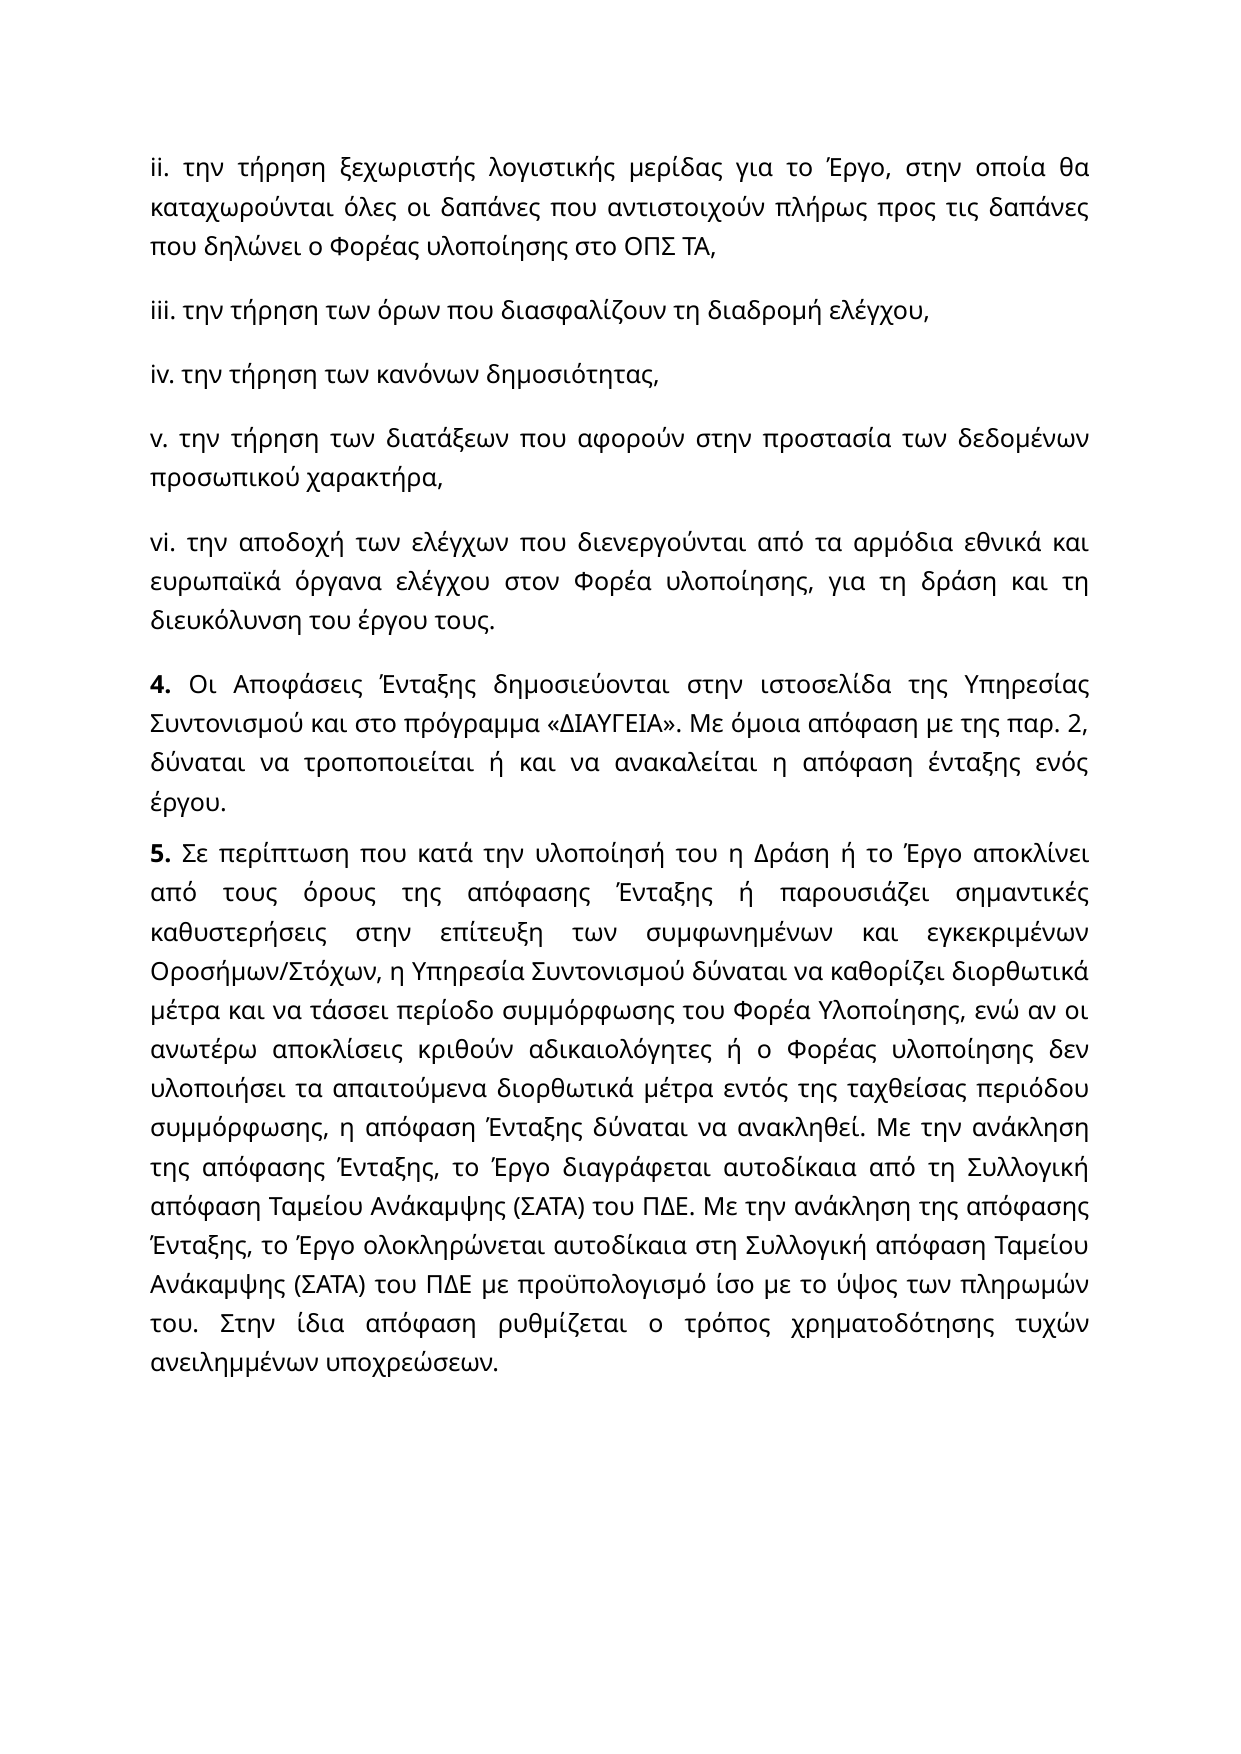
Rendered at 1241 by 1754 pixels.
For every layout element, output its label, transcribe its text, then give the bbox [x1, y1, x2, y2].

text 5. Σε περίπτωση που κατά την υλοποίησή του η Δράση ή το Έργο αποκλίνει από τους όρους της απόφασης Ένταξης ή παρουσιάζει σημαντικές καθυστερήσεις στην επίτευξη των συμφωνημένων και εγκεκριμένων Οροσήμων/Στόχων, η Υπηρεσία Συντονισμού δύναται να καθορίζει διορθωτικά μέτρα και να τάσσει περίοδο συμμόρφωσης του Φορέα Υλοποίησης, ενώ αν οι ανωτέρω αποκλίσεις κριθούν αδικαιολόγητες ή ο Φορέας υλοποίησης δεν υλοποιήσει τα απαιτούμενα διορθωτικά μέτρα εντός της ταχθείσας περιόδου συμμόρφωσης, η απόφαση Ένταξης δύναται να ανακληθεί. Με την ανάκληση της απόφασης Ένταξης, το Έργο διαγράφεται αυτοδίκαια από τη Συλλογική απόφαση Ταμείου Ανάκαμψης (ΣΑΤΑ) του ΠΔΕ. Με την ανάκληση της απόφασης Ένταξης, το Έργο ολοκληρώνεται αυτοδίκαια στη Συλλογική απόφαση Ταμείου Ανάκαμψης (ΣΑΤΑ) του ΠΔΕ με προϋπολογισμό ίσο με το ύψος των πληρωμών του. Στην ίδια απόφαση ρυθμίζεται ο τρόπος χρηματοδότησης τυχών ανειλημμένων υποχρεώσεων. [150, 836, 1090, 1379]
text v. την τήρηση των διατάξεων που αφορούν στην προστασία των δεδομένων προσωπικού χαρακτήρα, [150, 421, 1090, 494]
text 4. Οι Αποφάσεις Ένταξης δημοσιεύονται στην ιστοσελίδα της Υπηρεσίας Συντονισμού και στο πρόγραμμα «ΔΙΑΥΓΕΙΑ». Με όμοια απόφαση με της παρ. 2, δύναται να τροποποιείται ή και να ανακαλείται η απόφαση ένταξης ενός έργου. [150, 667, 1090, 818]
text vi. την αποδοχή των ελέγχων που διενεργούνται από τα αρμόδια εθνικά και ευρωπαϊκά όργανα ελέγχου στον Φορέα υλοποίησης, για τη δράση και τη διευκόλυνση του έργου τους. [150, 524, 1090, 637]
text iv. την τήρηση των κανόνων δημοσιότητας, [150, 357, 1090, 391]
text iii. την τήρηση των όρων που διασφαλίζουν τη διαδρομή ελέγχου, [150, 292, 1090, 327]
text ii. την τήρηση ξεχωριστής λογιστικής μερίδας για το Έργο, στην οποία θα καταχωρούνται όλες οι δαπάνες που αντιστοιχούν πλήρως προς τις δαπάνες που δηλώνει ο Φορέας υλοποίησης στο ΟΠΣ ΤΑ, [150, 150, 1090, 262]
